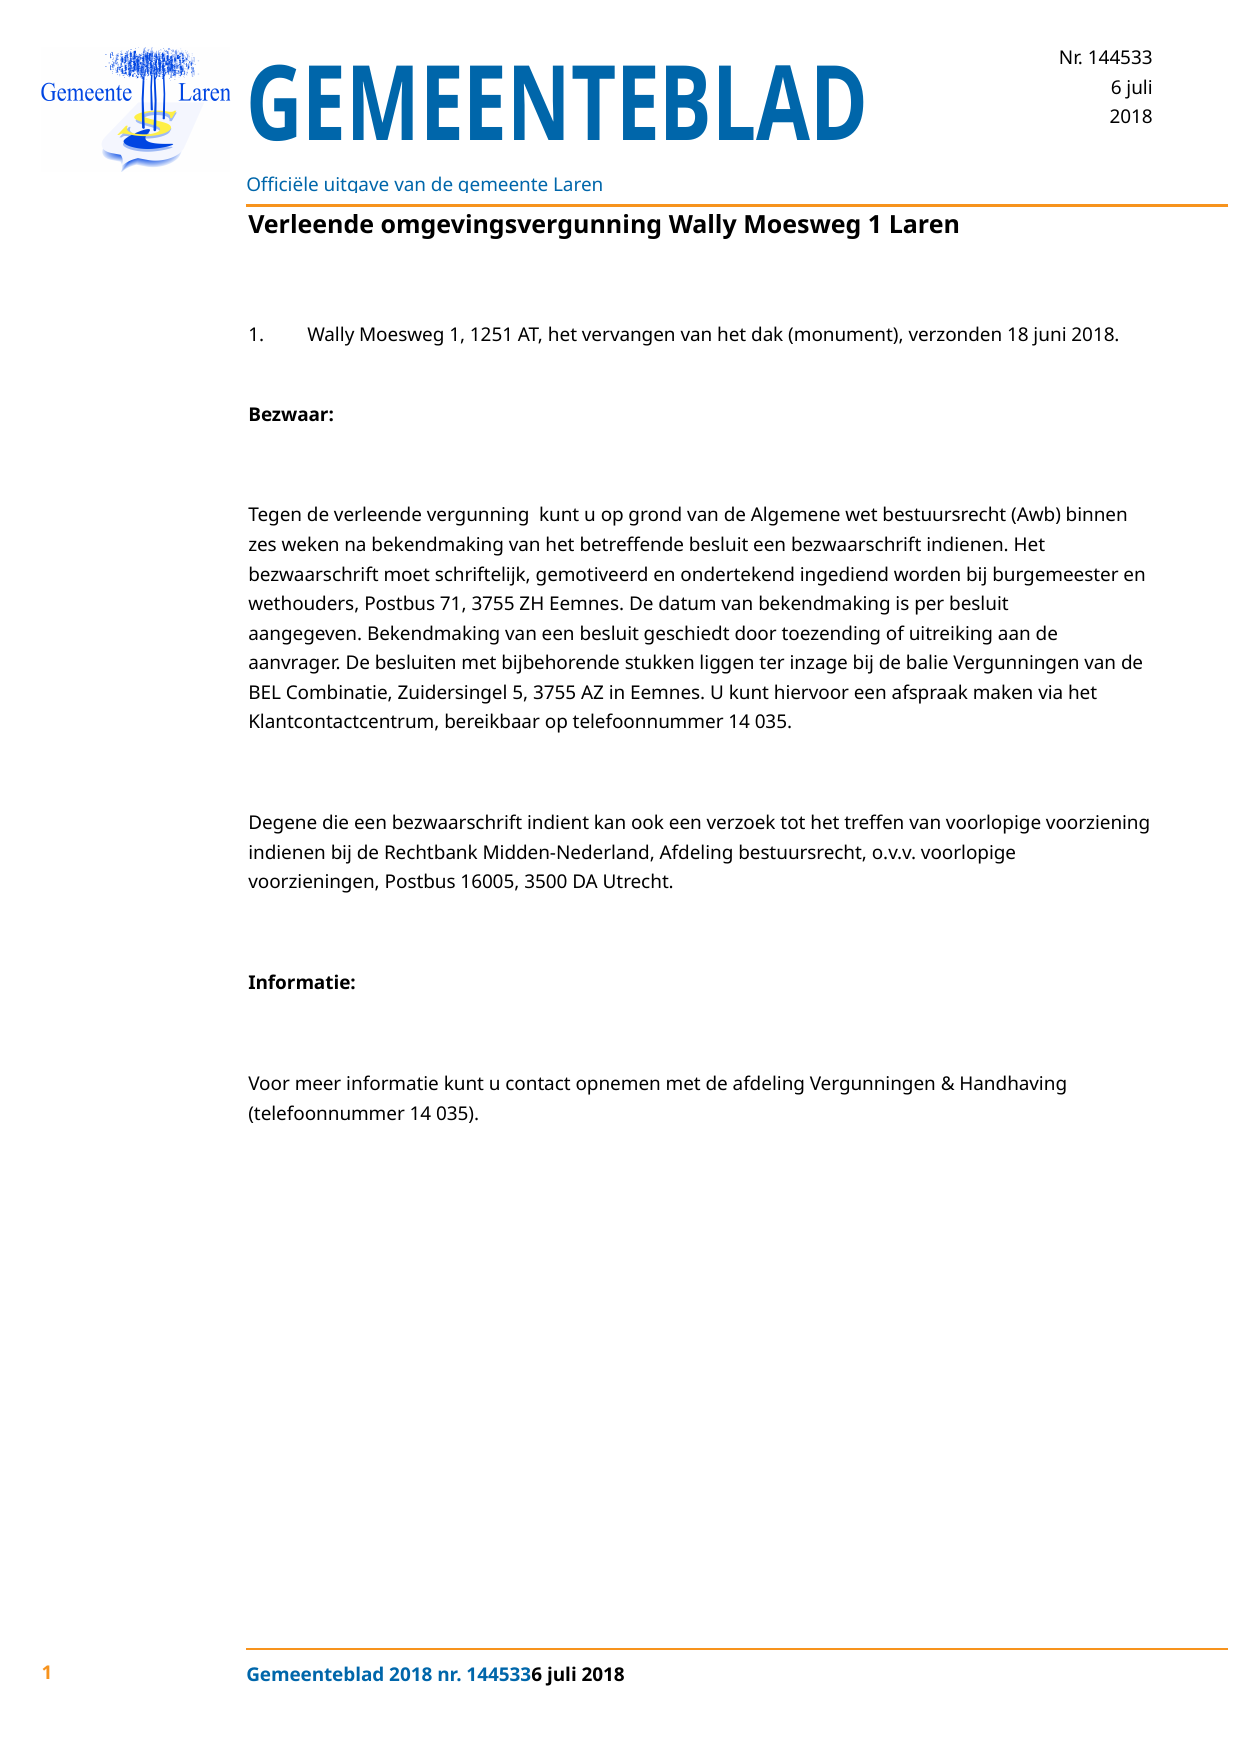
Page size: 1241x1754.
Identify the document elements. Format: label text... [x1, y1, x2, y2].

text Informatie: [248, 969, 1152, 995]
text Verleende omgevingsvergunning Wally Moesweg 1 Laren [248, 207, 1152, 241]
text Bezwaar: [248, 401, 1152, 426]
text Tegen de verleende vergunning kunt u op grond van de Algemene wet bestuursrecht (Awb) binnen zes weken na bekendmaking van het betreffende besluit een bezwaarschrift indienen. Het bezwaarschrift moet schriftelijk, gemotiveerd en ondertekend ingediend worden bij burgemeester en wethouders, Postbus 71, 3755 ZH Eemnes. De datum van bekendmaking is per besluit aangegeven. Bekendmaking van een besluit geschiedt door toezending of uitreiking aan de aanvrager. De besluiten met bijbehorende stukken liggen ter inzage bij de balie Vergunningen van de BEL Combinatie, Zuidersingel 5, 3755 AZ in Eemnes. U kunt hiervoor een afspraak maken via het Klantcontactcentrum, bereikbaar op telefoonnummer 14 035. [248, 502, 1152, 734]
picture [41, 47, 231, 172]
list Wally Moesweg 1, 1251 AT, het vervangen van het dak (monument), verzonden 18 juni 2018. [248, 321, 1152, 346]
text Degene die een bezwaarschrift indient kan ook een verzoek tot het treffen van voorlopige voorziening indienen bij de Rechtbank Midden-Nederland, Afdeling bestuursrecht, o.v.v. voorlopige voorzieningen, Postbus 16005, 3500 DA Utrecht. [248, 809, 1152, 894]
text Voor meer informatie kunt u contact opnemen met de afdeling Vergunningen & Handhaving (telefoonnummer 14 035). [248, 1070, 1152, 1126]
